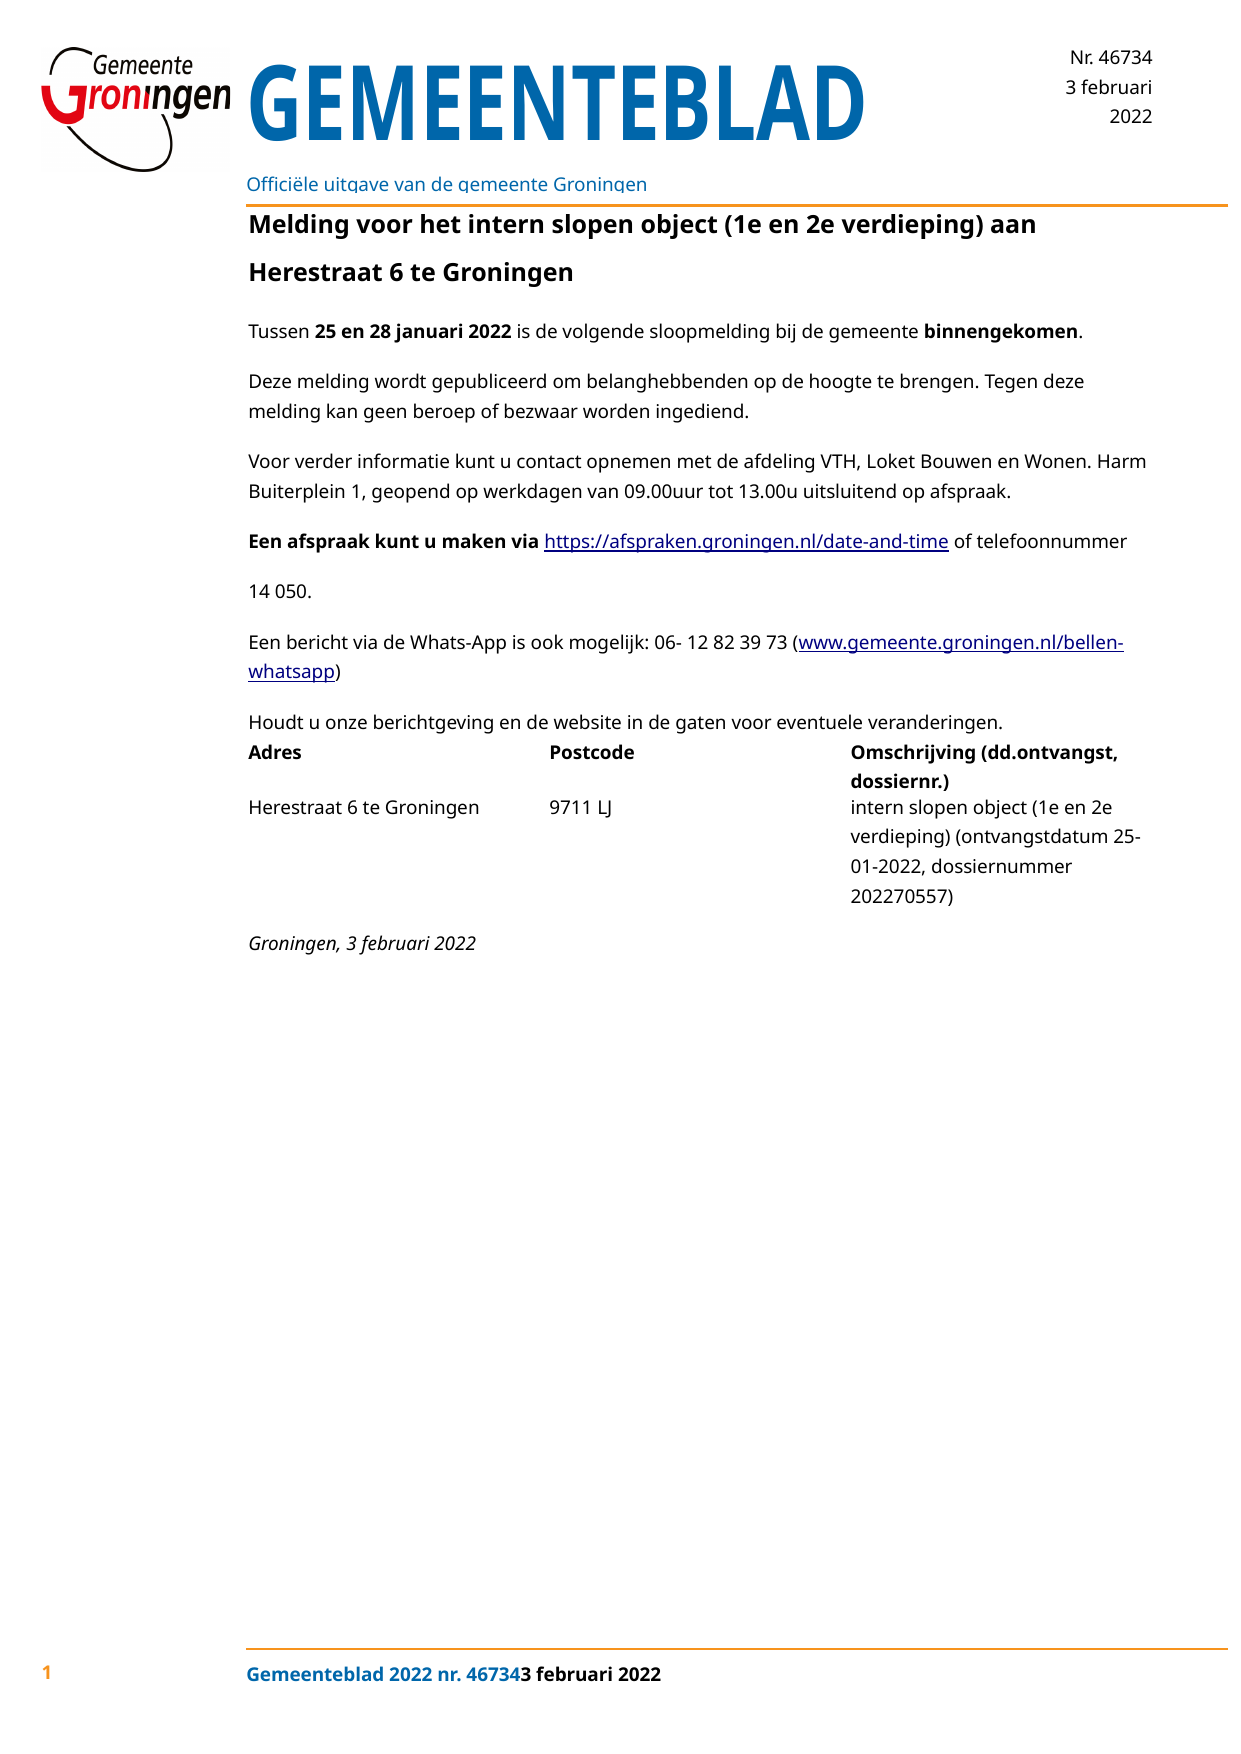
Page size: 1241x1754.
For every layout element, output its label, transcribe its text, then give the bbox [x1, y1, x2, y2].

text Voor verder informatie kunt u contact opnemen met de afdeling VTH, Loket Bouwen en Wonen. Harm Buiterplein 1, geopend op werkdagen van 09.00uur tot 13.00u uitsluitend op afspraak. [248, 448, 1152, 504]
text Een afspraak kunt u maken via https://afspraken.groningen.nl/date-and-time of telefoonnummer [248, 528, 1152, 554]
text Deze melding wordt gepubliceerd om belanghebbenden op de hoogte te brengen. Tegen deze melding kan geen beroep of bezwaar worden ingediend. [248, 368, 1152, 424]
table_cell 9711 LJ [549, 794, 850, 909]
table_cell intern slopen object (1e en 2e verdieping) (ontvangstdatum 25-01-2022, dossiernummer 202270557) [850, 794, 1152, 909]
text 14 050. [248, 579, 1152, 604]
text Een bericht via de Whats-App is ook mogelijk: 06- 12 82 39 73 (www.gemeente.groningen.nl/bellen-whatsapp) [248, 629, 1152, 684]
text Groningen, 3 februari 2022 [248, 930, 1152, 956]
table_header Omschrijving (dd.ontvangst, dossiernr.) [850, 739, 1152, 794]
text Melding voor het intern slopen object (1e en 2e verdieping) aan Herestraat 6 te Groningen [248, 207, 1152, 288]
table_header Adres [248, 739, 549, 794]
text Houdt u onze berichtgeving en de website in de gaten voor eventuele veranderingen. [248, 709, 1152, 735]
text Tussen 25 en 28 januari 2022 is de volgende sloopmelding bij de gemeente binnengekomen. [248, 318, 1152, 344]
table_cell Herestraat 6 te Groningen [248, 794, 549, 909]
picture [41, 47, 231, 172]
table_header Postcode [549, 739, 850, 794]
